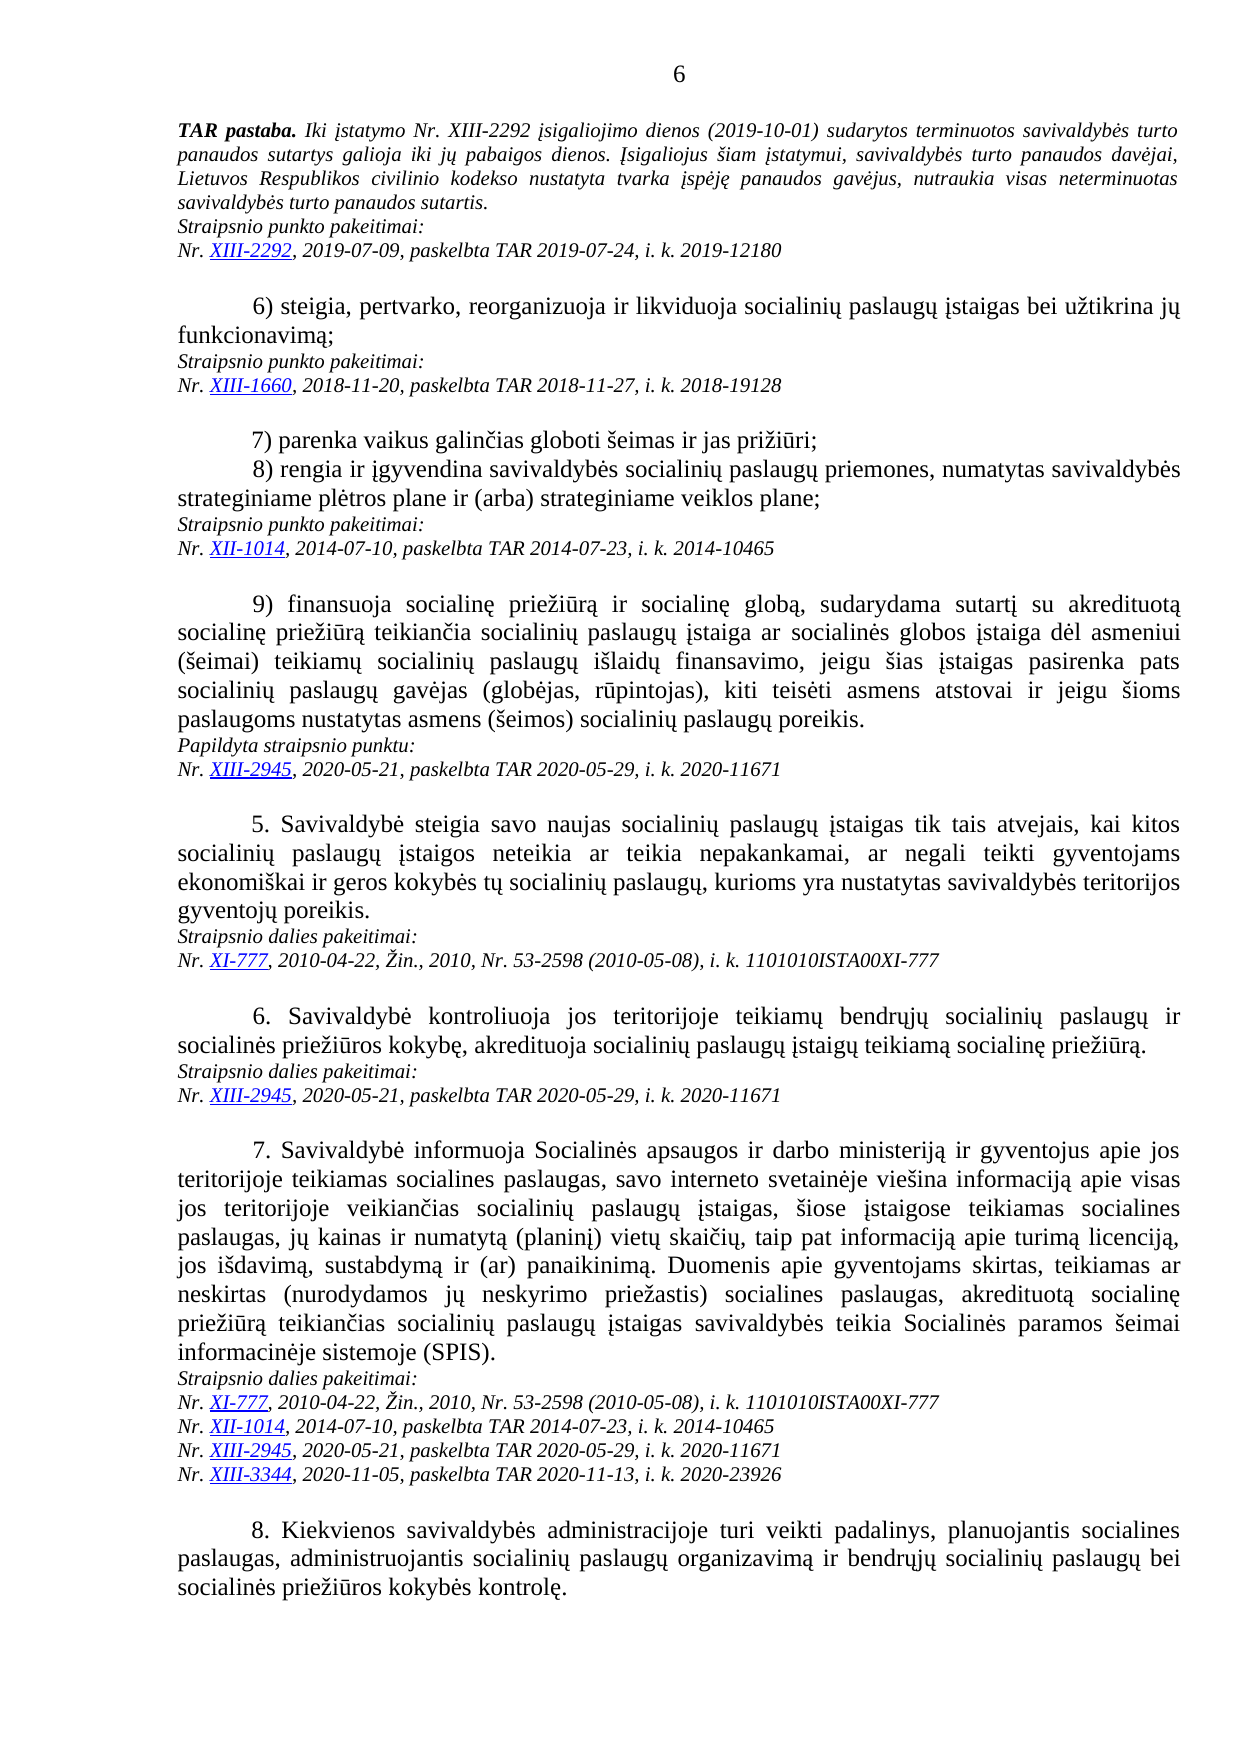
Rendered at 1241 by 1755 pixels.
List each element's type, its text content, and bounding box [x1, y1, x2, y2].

text Nr. XII-1014, 2014-07-10, paskelbta TAR 2014-07-23, i. k. 2014-10465 [177, 1414, 1181, 1438]
text TAR pastaba. Iki įstatymo Nr. XIII-2292 įsigaliojimo dienos (2019-10-01) sudarytos terminuotos savivaldybės turto panaudos sutartys galioja iki jų pabaigos dienos. Įsigaliojus šiam įstatymui, savivaldybės turto panaudos davėjai, Lietuvos Respublikos civilinio kodekso nustatyta tvarka įspėję panaudos gavėjus, nutraukia visas neterminuotas savivaldybės turto panaudos sutartis. [177, 118, 1181, 214]
text 6) steigia, pertvarko, reorganizuoja ir likviduoja socialinių paslaugų įstaigas bei užtikrina jų funkcionavimą; [177, 291, 1181, 349]
text Straipsnio punkto pakeitimai: [177, 349, 1181, 373]
text Straipsnio punkto pakeitimai: [177, 214, 1181, 238]
text 5. Savivaldybė steigia savo naujas socialinių paslaugų įstaigas tik tais atvejais, kai kitos socialinių paslaugų įstaigos neteikia ar teikia nepakankamai, ar negali teikti gyventojams ekonomiškai ir geros kokybės tų socialinių paslaugų, kurioms yra nustatytas savivaldybės teritorijos gyventojų poreikis. [177, 809, 1181, 924]
text Nr. XI-777, 2010-04-22, Žin., 2010, Nr. 53-2598 (2010-05-08), i. k. 1101010ISTA00XI-777 [177, 948, 1181, 972]
text 8. Kiekvienos savivaldybės administracijoje turi veikti padalinys, planuojantis socialines paslaugas, administruojantis socialinių paslaugų organizavimą ir bendrųjų socialinių paslaugų bei socialinės priežiūros kokybės kontrolę. [177, 1515, 1181, 1601]
text Straipsnio dalies pakeitimai: [177, 924, 1181, 948]
text Nr. XI-777, 2010-04-22, Žin., 2010, Nr. 53-2598 (2010-05-08), i. k. 1101010ISTA00XI-777 [177, 1390, 1181, 1414]
text Nr. XIII-2945, 2020-05-21, paskelbta TAR 2020-05-29, i. k. 2020-11671 [177, 757, 1181, 781]
text 6. Savivaldybė kontroliuoja jos teritorijoje teikiamų bendrųjų socialinių paslaugų ir socialinės priežiūros kokybę, akredituoja socialinių paslaugų įstaigų teikiamą socialinę priežiūrą. [177, 1001, 1181, 1059]
text 8) rengia ir įgyvendina savivaldybės socialinių paslaugų priemones, numatytas savivaldybės strateginiame plėtros plane ir (arba) strateginiame veiklos plane; [177, 454, 1181, 512]
text Nr. XIII-2945, 2020-05-21, paskelbta TAR 2020-05-29, i. k. 2020-11671 [177, 1083, 1181, 1107]
text Nr. XIII-1660, 2018-11-20, paskelbta TAR 2018-11-27, i. k. 2018-19128 [177, 373, 1181, 397]
text Straipsnio dalies pakeitimai: [177, 1366, 1181, 1390]
text Nr. XIII-2292, 2019-07-09, paskelbta TAR 2019-07-24, i. k. 2019-12180 [177, 238, 1181, 262]
text 7) parenka vaikus galinčias globoti šeimas ir jas prižiūri; [177, 426, 1181, 454]
text 9) finansuoja socialinę priežiūrą ir socialinę globą, sudarydama sutartį su akredituotą socialinę priežiūrą teikiančia socialinių paslaugų įstaiga ar socialinės globos įstaiga dėl asmeniui (šeimai) teikiamų socialinių paslaugų išlaidų finansavimo, jeigu šias įstaigas pasirenka pats socialinių paslaugų gavėjas (globėjas, rūpintojas), kiti teisėti asmens atstovai ir jeigu šioms paslaugoms nustatytas asmens (šeimos) socialinių paslaugų poreikis. [177, 589, 1181, 732]
text 7. Savivaldybė informuoja Socialinės apsaugos ir darbo ministeriją ir gyventojus apie jos teritorijoje teikiamas socialines paslaugas, savo interneto svetainėje viešina informaciją apie visas jos teritorijoje veikiančias socialinių paslaugų įstaigas, šiose įstaigose teikiamas socialines paslaugas, jų kainas ir numatytą (planinį) vietų skaičių, taip pat informaciją apie turimą licenciją, jos išdavimą, sustabdymą ir (ar) panaikinimą. Duomenis apie gyventojams skirtas, teikiamas ar neskirtas (nurodydamos jų neskyrimo priežastis) socialines paslaugas, akredituotą socialinę priežiūrą teikiančias socialinių paslaugų įstaigas savivaldybės teikia Socialinės paramos šeimai informacinėje sistemoje (SPIS). [177, 1136, 1181, 1366]
text Papildyta straipsnio punktu: [177, 732, 1181, 757]
text Nr. XIII-3344, 2020-11-05, paskelbta TAR 2020-11-13, i. k. 2020-23926 [177, 1462, 1181, 1486]
text Straipsnio punkto pakeitimai: [177, 512, 1181, 536]
text Nr. XIII-2945, 2020-05-21, paskelbta TAR 2020-05-29, i. k. 2020-11671 [177, 1438, 1181, 1462]
text Nr. XII-1014, 2014-07-10, paskelbta TAR 2014-07-23, i. k. 2014-10465 [177, 536, 1181, 560]
text Straipsnio dalies pakeitimai: [177, 1059, 1181, 1083]
